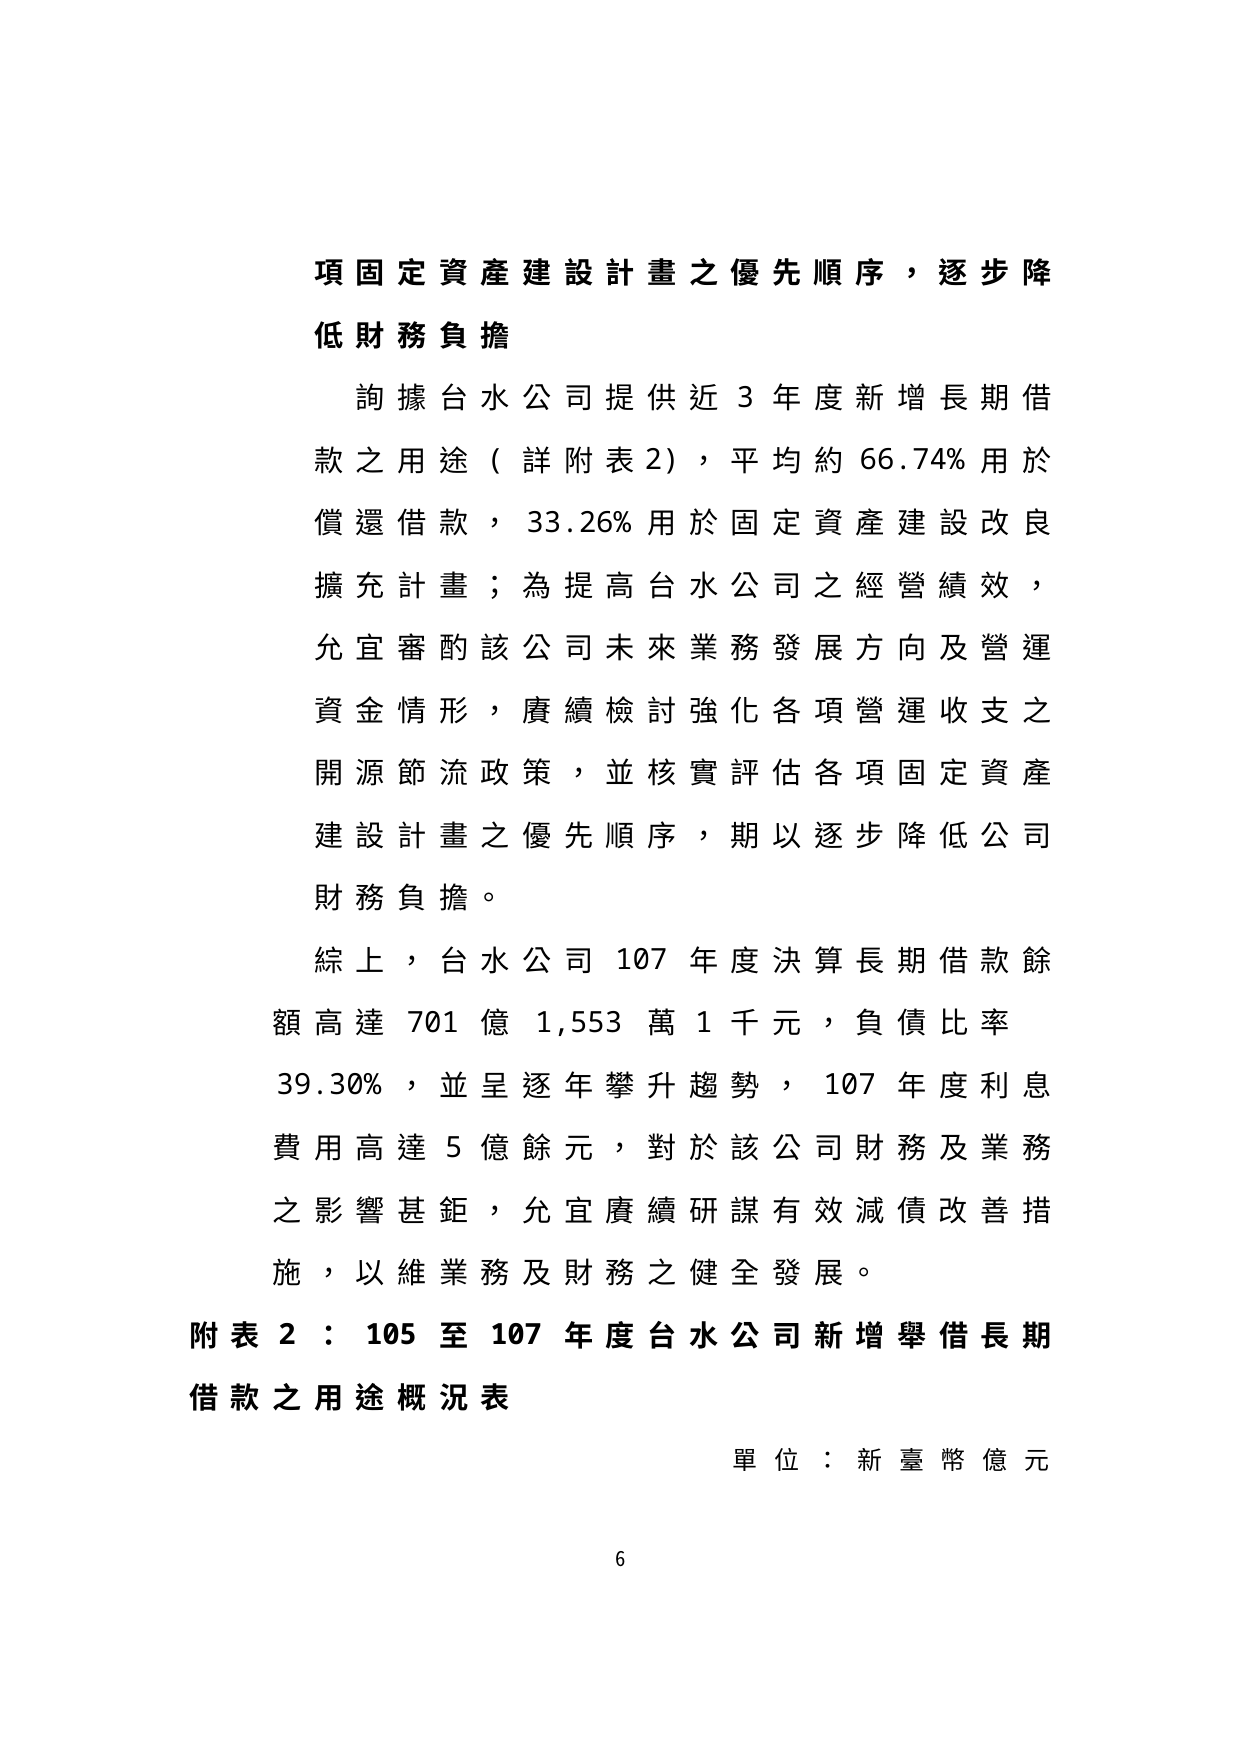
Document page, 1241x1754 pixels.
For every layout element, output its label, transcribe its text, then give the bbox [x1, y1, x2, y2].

text 綜上，台水公司107年度決算長期借款餘額高達701億1,553萬1千元，負債比率39.30%，並呈逐年攀升趨勢，107年度利息費用高達5億餘元，對於該公司財務及業務之影響甚鉅，允宜賡續研謀有效減債改善措施，以維業務及財務之健全發展。 [242, 917, 1058, 1292]
text 單位：新臺幣億元 [183, 1417, 1058, 1479]
text 詢據台水公司提供近3年度新增長期借款之用途(詳附表2)，平均約66.74%用於償還借款，33.26%用於固定資產建設改良擴充計畫；為提高台水公司之經營績效，允宜審酌該公司未來業務發展方向及營運資金情形，賡續檢討強化各項營運收支之開源節流政策，並核實評估各項固定資產建設計畫之優先順序，期以逐步降低公司財務負擔。 [271, 354, 1058, 917]
text 項固定資產建設計畫之優先順序，逐步降低財務負擔 [242, 229, 1058, 354]
text 附表2：105至107年度台水公司新增舉借長期借款之用途概況表 [183, 1292, 1058, 1417]
